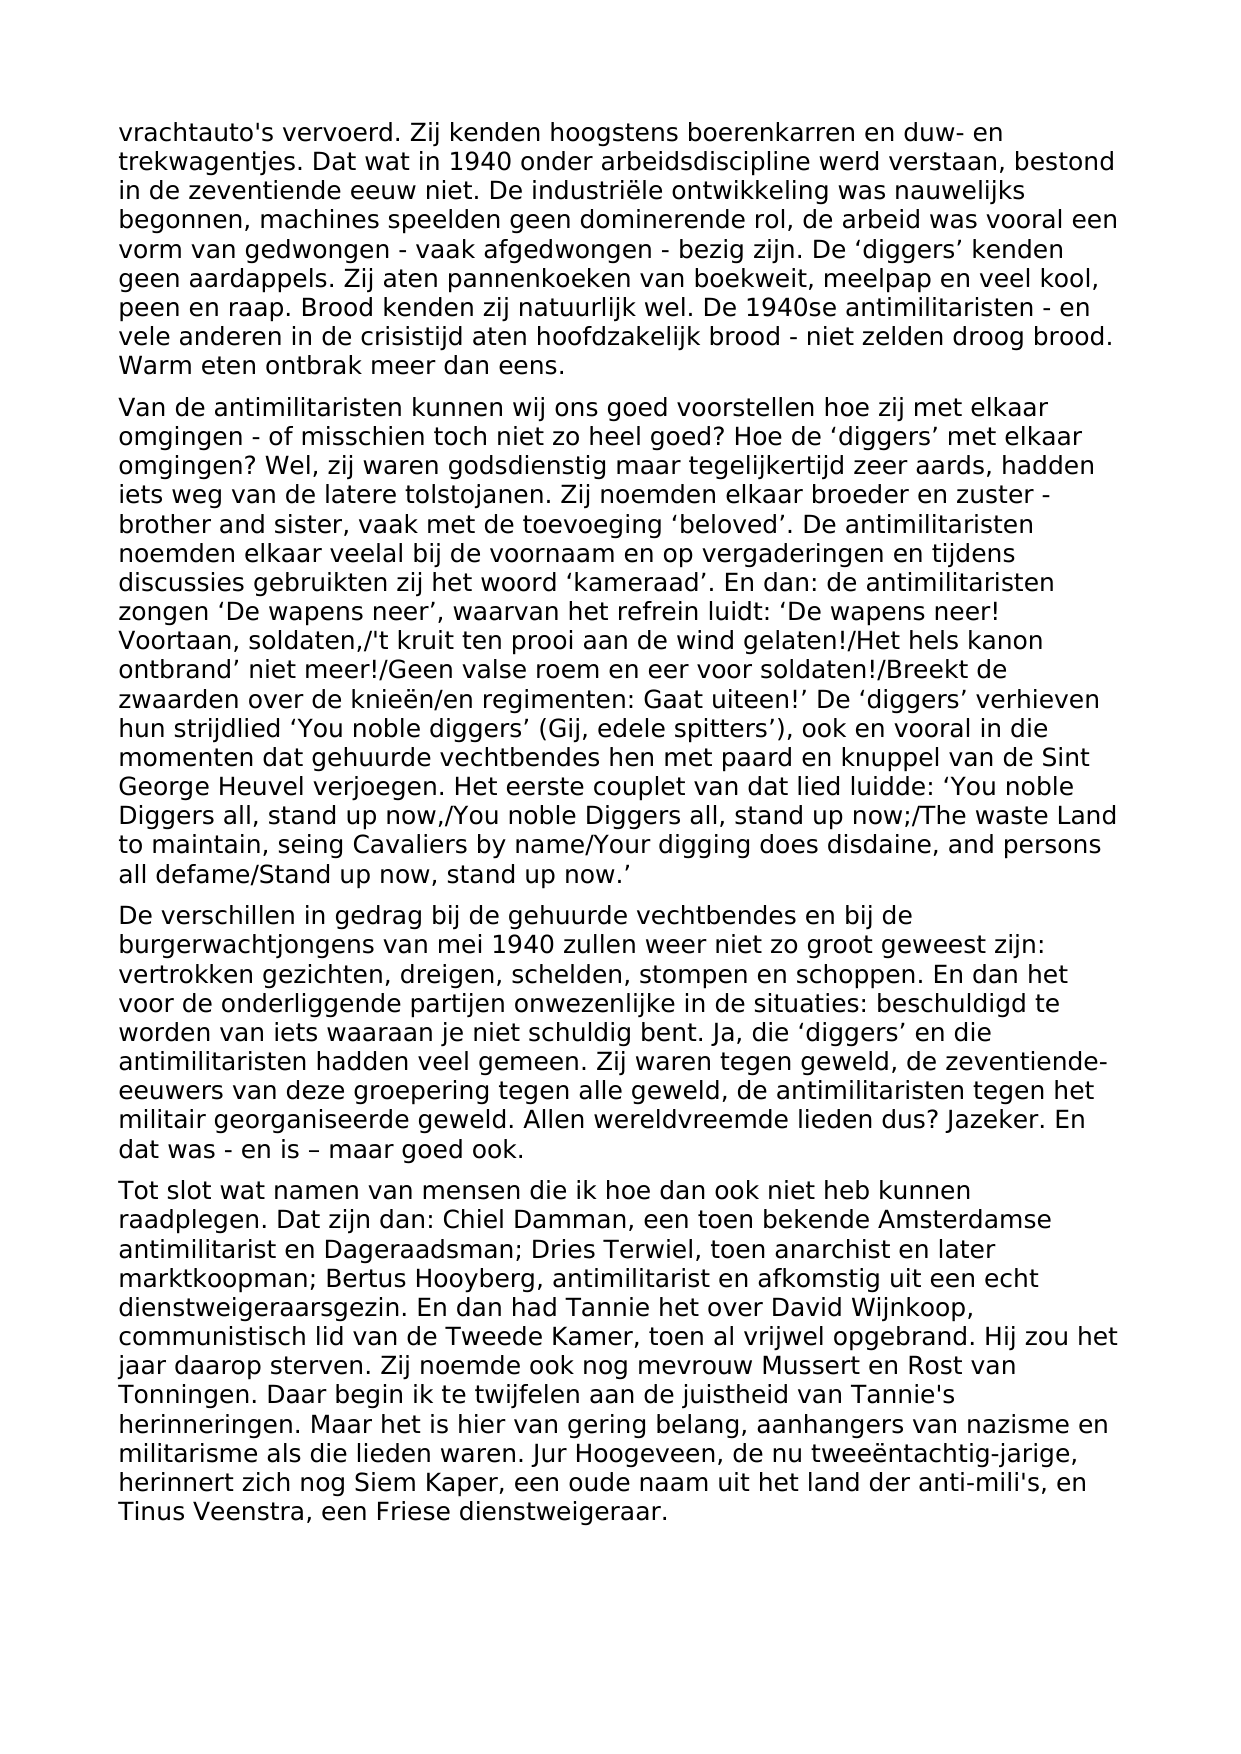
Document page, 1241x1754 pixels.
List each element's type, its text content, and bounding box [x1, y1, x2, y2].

text De verschillen in gedrag bij de gehuurde vechtbendes en bij de burgerwachtjongens van mei 1940 zullen weer niet zo groot geweest zijn: vertrokken gezichten, dreigen, schelden, stompen en schoppen. En dan het voor de onderliggende partijen onwezenlijke in de situaties: beschuldigd te worden van iets waaraan je niet schuldig bent. Ja, die ‘diggers’ en die antimilitaristen hadden veel gemeen. Zij waren tegen geweld, de zeventiende-eeuwers van deze groepering tegen alle geweld, de antimilitaristen tegen het militair georganiseerde geweld. Allen wereldvreemde lieden dus? Jazeker. En dat was - en is – maar goed ook. [118, 901, 1122, 1164]
text Tot slot wat namen van mensen die ik hoe dan ook niet heb kunnen raadplegen. Dat zijn dan: Chiel Damman, een toen bekende Amsterdamse antimilitarist en Dageraadsman; Dries Terwiel, toen anarchist en later marktkoopman; Bertus Hooyberg, antimilitarist en afkomstig uit een echt dienstweigeraarsgezin. En dan had Tannie het over David Wijnkoop, communistisch lid van de Tweede Kamer, toen al vrijwel opgebrand. Hij zou het jaar daarop sterven. Zij noemde ook nog mevrouw Mussert en Rost van Tonningen. Daar begin ik te twijfelen aan de juistheid van Tannie's herinneringen. Maar het is hier van gering belang, aanhangers van nazisme en militarisme als die lieden waren. Jur Hoogeveen, de nu tweeëntachtig-jarige, herinnert zich nog Siem Kaper, een oude naam uit het land der anti-mili's, en Tinus Veenstra, een Friese dienstweigeraar. [118, 1176, 1122, 1526]
text vrachtauto's vervoerd. Zij kenden hoogstens boerenkarren en duw- en trekwagentjes. Dat wat in 1940 onder arbeidsdiscipline werd verstaan, bestond in de zeventiende eeuw niet. De industriële ontwikkeling was nauwelijks begonnen, machines speelden geen dominerende rol, de arbeid was vooral een vorm van gedwongen - vaak afgedwongen - bezig zijn. De ‘diggers’ kenden geen aardappels. Zij aten pannenkoeken van boekweit, meelpap en veel kool, peen en raap. Brood kenden zij natuurlijk wel. De 1940se antimilitaristen - en vele anderen in de crisistijd aten hoofdzakelijk brood - niet zelden droog brood. Warm eten ontbrak meer dan eens. [118, 118, 1122, 381]
text Van de antimilitaristen kunnen wij ons goed voorstellen hoe zij met elkaar omgingen - of misschien toch niet zo heel goed? Hoe de ‘diggers’ met elkaar omgingen? Wel, zij waren godsdienstig maar tegelijkertijd zeer aards, hadden iets weg van de latere tolstojanen. Zij noemden elkaar broeder en zuster - brother and sister, vaak met de toevoeging ‘beloved’. De antimilitaristen noemden elkaar veelal bij de voornaam en op vergaderingen en tijdens discussies gebruikten zij het woord ‘kameraad’. En dan: de antimilitaristen zongen ‘De wapens neer’, waarvan het refrein luidt: ‘De wapens neer! Voortaan, soldaten,/'t kruit ten prooi aan de wind gelaten!/Het hels kanon ontbrand’ niet meer!/Geen valse roem en eer voor soldaten!/Breekt de zwaarden over de knieën/en regimenten: Gaat uiteen!’ De ‘diggers’ verhieven hun strijdlied ‘You noble diggers’ (Gij, edele spitters’), ook en vooral in die momenten dat gehuurde vechtbendes hen met paard en knuppel van de Sint George Heuvel verjoegen. Het eerste couplet van dat lied luidde: ‘You noble Diggers all, stand up now,/You noble Diggers all, stand up now;/The waste Land to maintain, seing Cavaliers by name/Your digging does disdaine, and persons all defame/Stand up now, stand up now.’ [118, 393, 1122, 889]
